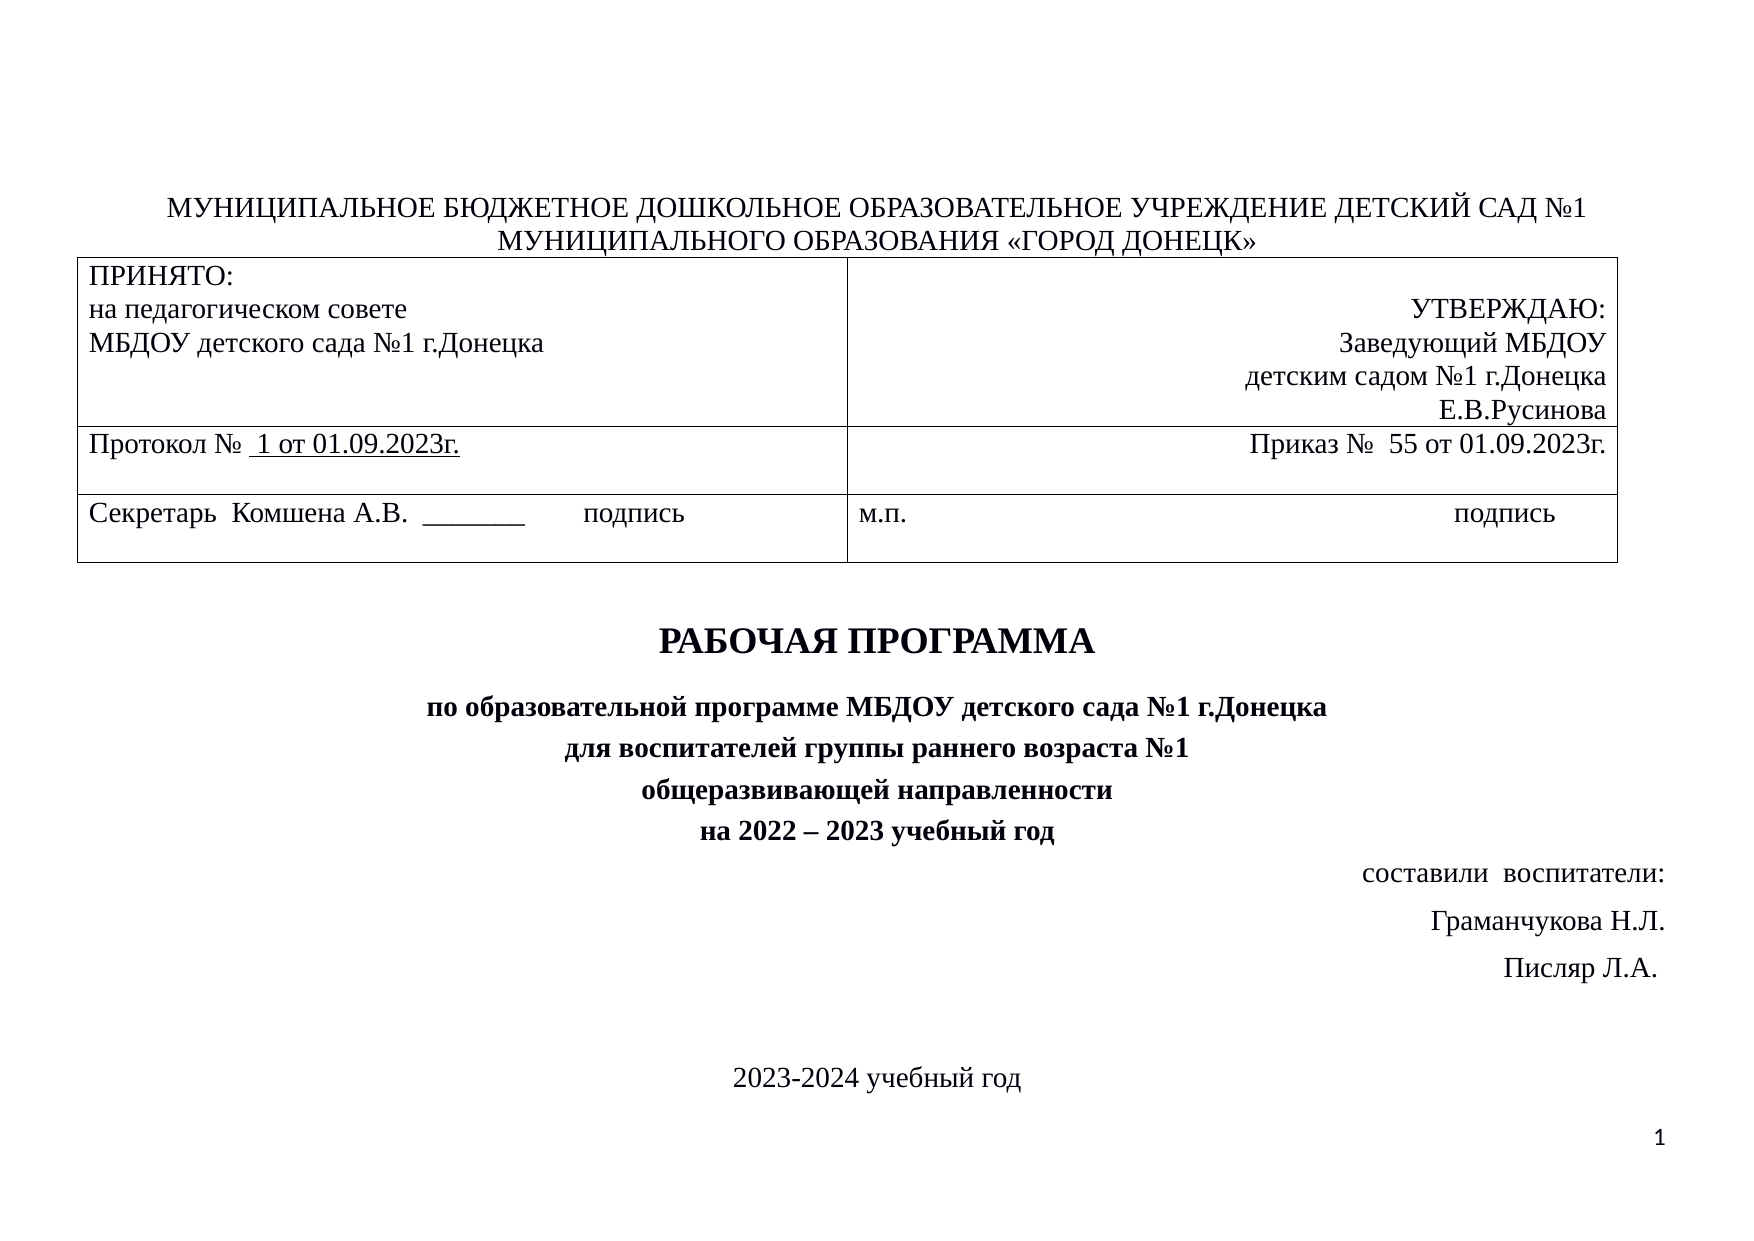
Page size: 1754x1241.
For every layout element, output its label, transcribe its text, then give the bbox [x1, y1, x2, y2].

table_cell м.п. подпись [848, 495, 1617, 562]
text для воспитателей группы раннего возраста №1 [88, 730, 1665, 764]
text МУНИЦИПАЛЬНОЕ БЮДЖЕТНОЕ ДОШКОЛЬНОЕ ОБРАЗОВАТЕЛЬНОЕ УЧРЕЖДЕНИЕ ДЕТСКИЙ САД №1 МУНИЦИПАЛЬНОГО ОБРАЗОВАНИЯ «ГОРОД ДОНЕЦК» [88, 190, 1665, 257]
text общеразвивающей направленности [88, 772, 1665, 806]
table_header ПРИНЯТО: на педагогическом совете МБДОУ детского сада №1 г.Донецка [78, 258, 847, 426]
table_cell Секретарь Комшена А.В. _______ подпись [78, 495, 847, 562]
table_cell Протокол № 1 от 01.09.2023г. [78, 427, 847, 494]
text РАБОЧАЯ ПРОГРАММА [88, 618, 1665, 662]
table_header УТВЕРЖДАЮ: Заведующий МБДОУ детским садом №1 г.Донецка Е.В.Русинова [848, 258, 1617, 426]
text Граманчукова Н.Л. [88, 903, 1665, 936]
text Писляр Л.А. [88, 950, 1665, 984]
text 2023-2024 учебный год [88, 1061, 1665, 1094]
text составили воспитатели: [88, 855, 1665, 889]
text по образовательной программе МБДОУ детского сада №1 г.Донецка [88, 689, 1665, 722]
text на 2022 – 2023 учебный год [88, 813, 1665, 847]
table_cell Приказ № 55 от 01.09.2023г. [848, 427, 1617, 494]
